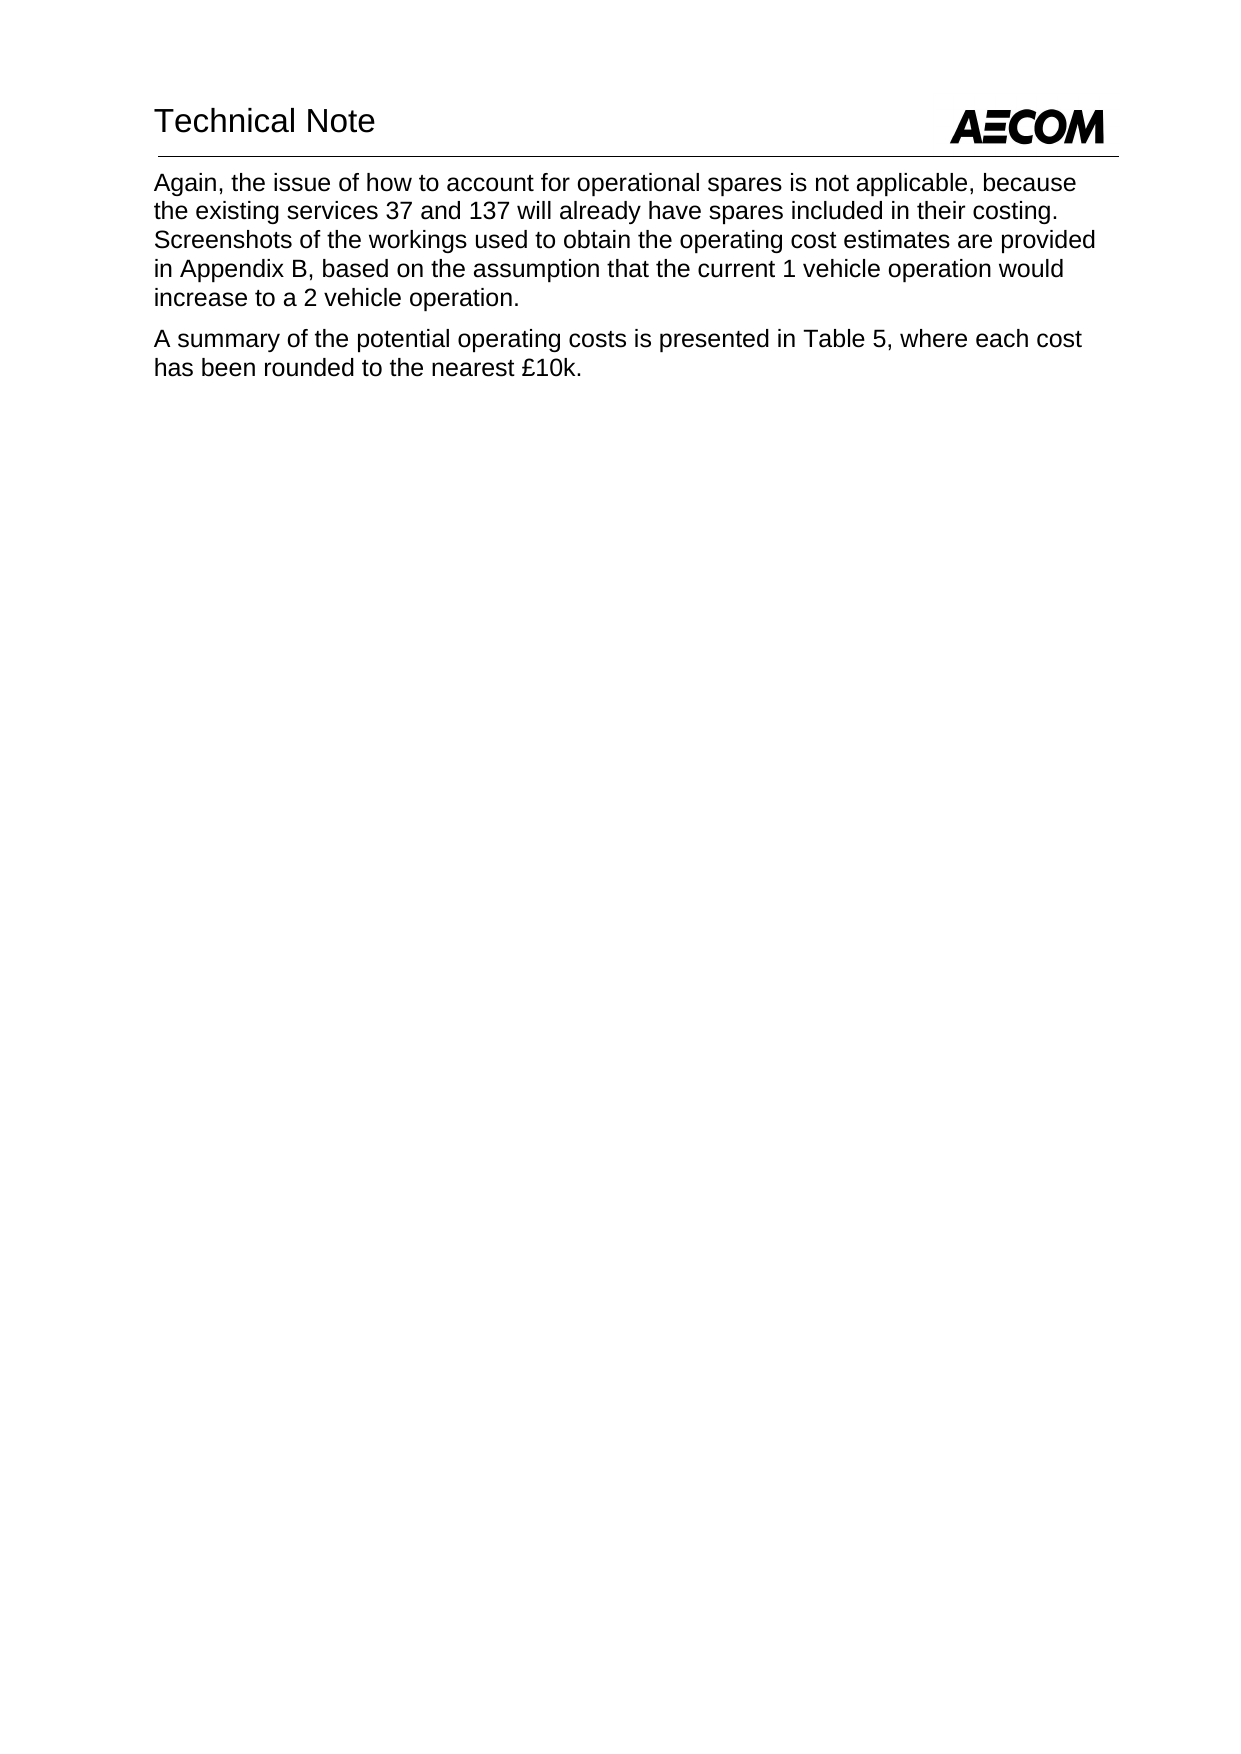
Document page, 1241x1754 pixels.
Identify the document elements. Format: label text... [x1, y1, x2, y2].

text A summary of the potential operating costs is presented in Table 5, where each cost has been rounded to the nearest £10k. [153, 324, 1116, 381]
text Again, the issue of how to account for operational spares is not applicable, because the existing services 37 and 137 will already have spares included in their costing. Screenshots of the workings used to obtain the operating cost estimates are provided in Appendix B, based on the assumption that the current 1 vehicle operation would increase to a 2 vehicle operation. [153, 167, 1116, 311]
